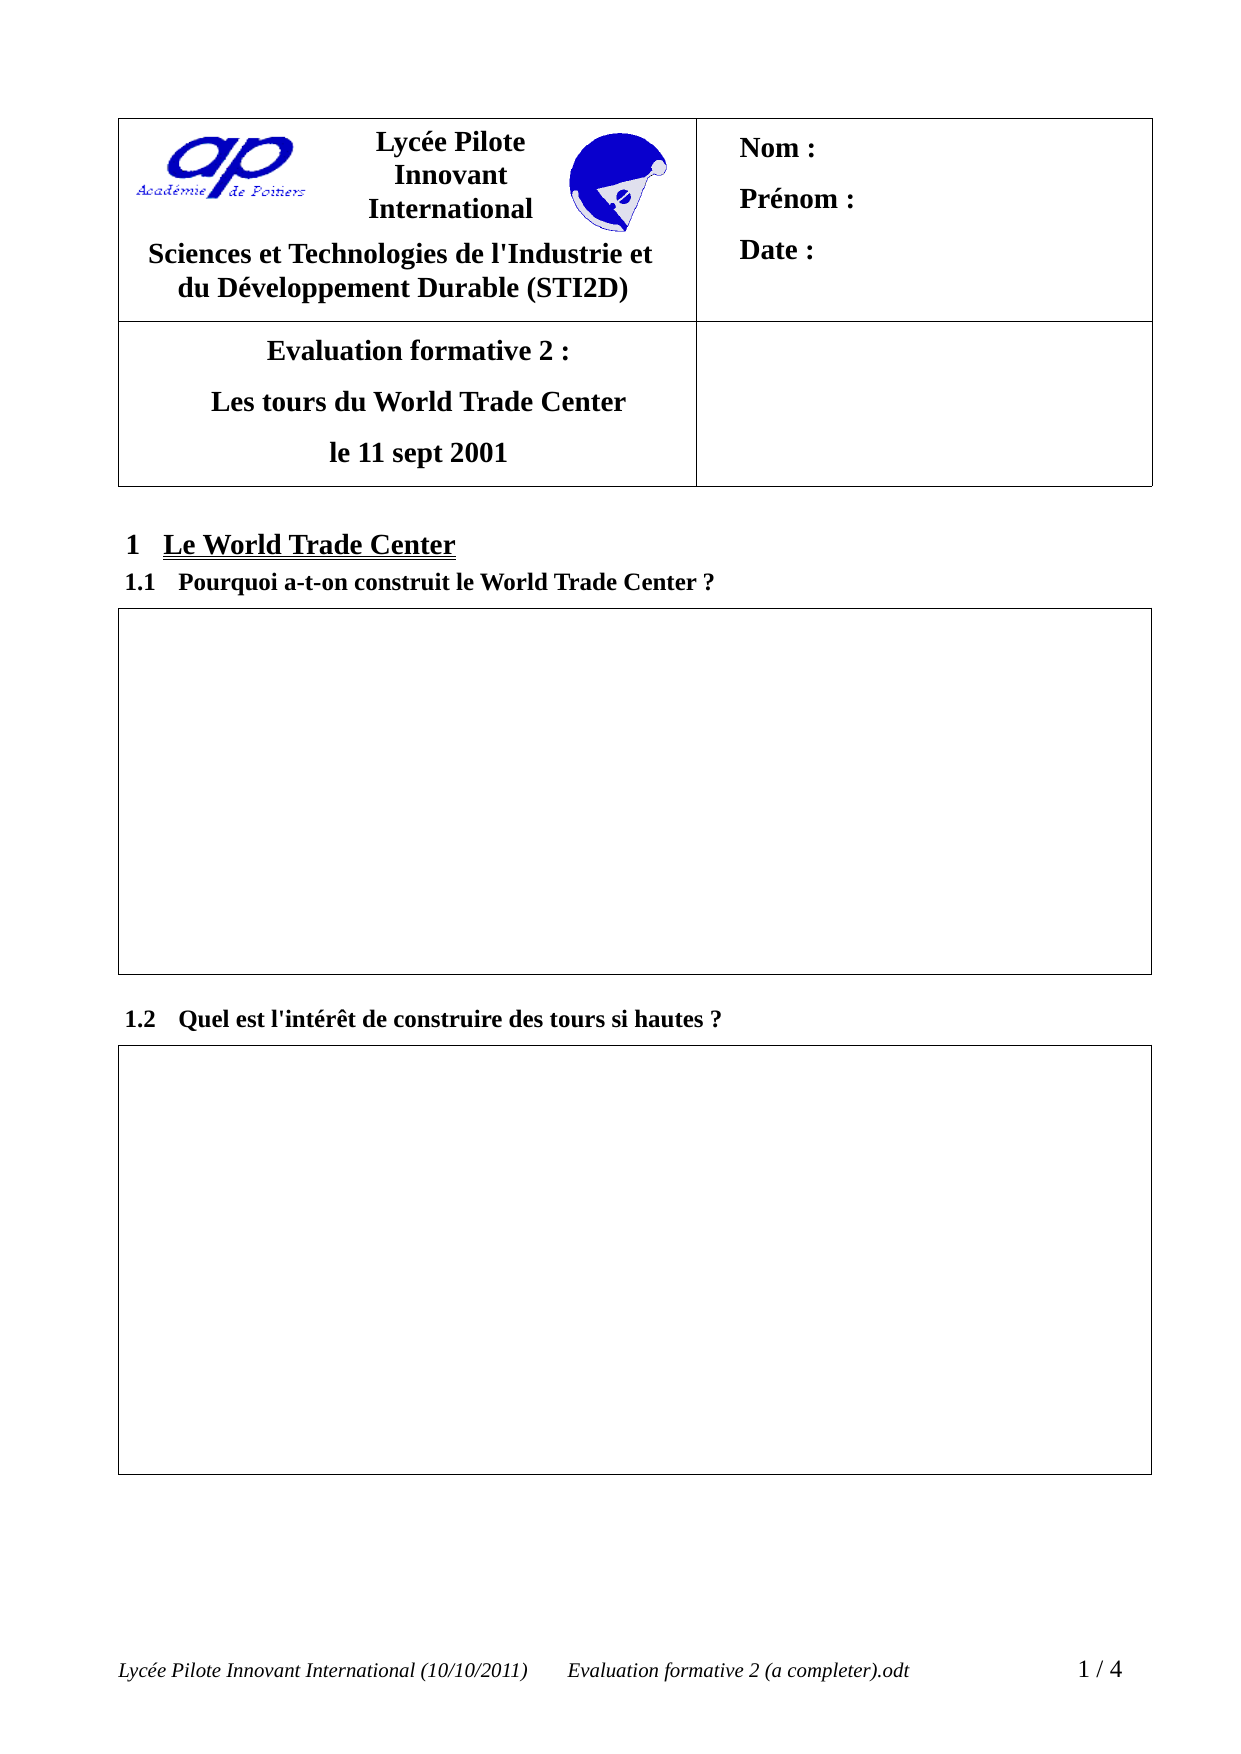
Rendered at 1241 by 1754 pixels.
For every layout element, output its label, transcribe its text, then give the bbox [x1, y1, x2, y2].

subtitle Le World Trade Center [118, 527, 1152, 560]
subtitle Quel est l'intérêt de construire des tours si hautes ? [118, 1004, 1152, 1033]
subtitle Pourquoi a-t-on construit le World Trade Center ? [118, 567, 1152, 596]
table_cell Evaluation formative 2 : Les tours du World Trade Center le 11 sept 2001 [119, 322, 696, 486]
table_header Lycée Pilote Innovant International Sciences et Technologies de l'Industrie et du Développement Durable (STI2D) [119, 119, 696, 321]
table_header Nom : Prénom : Date : [697, 119, 1152, 321]
table_cell [697, 322, 1152, 486]
picture [136, 129, 312, 208]
